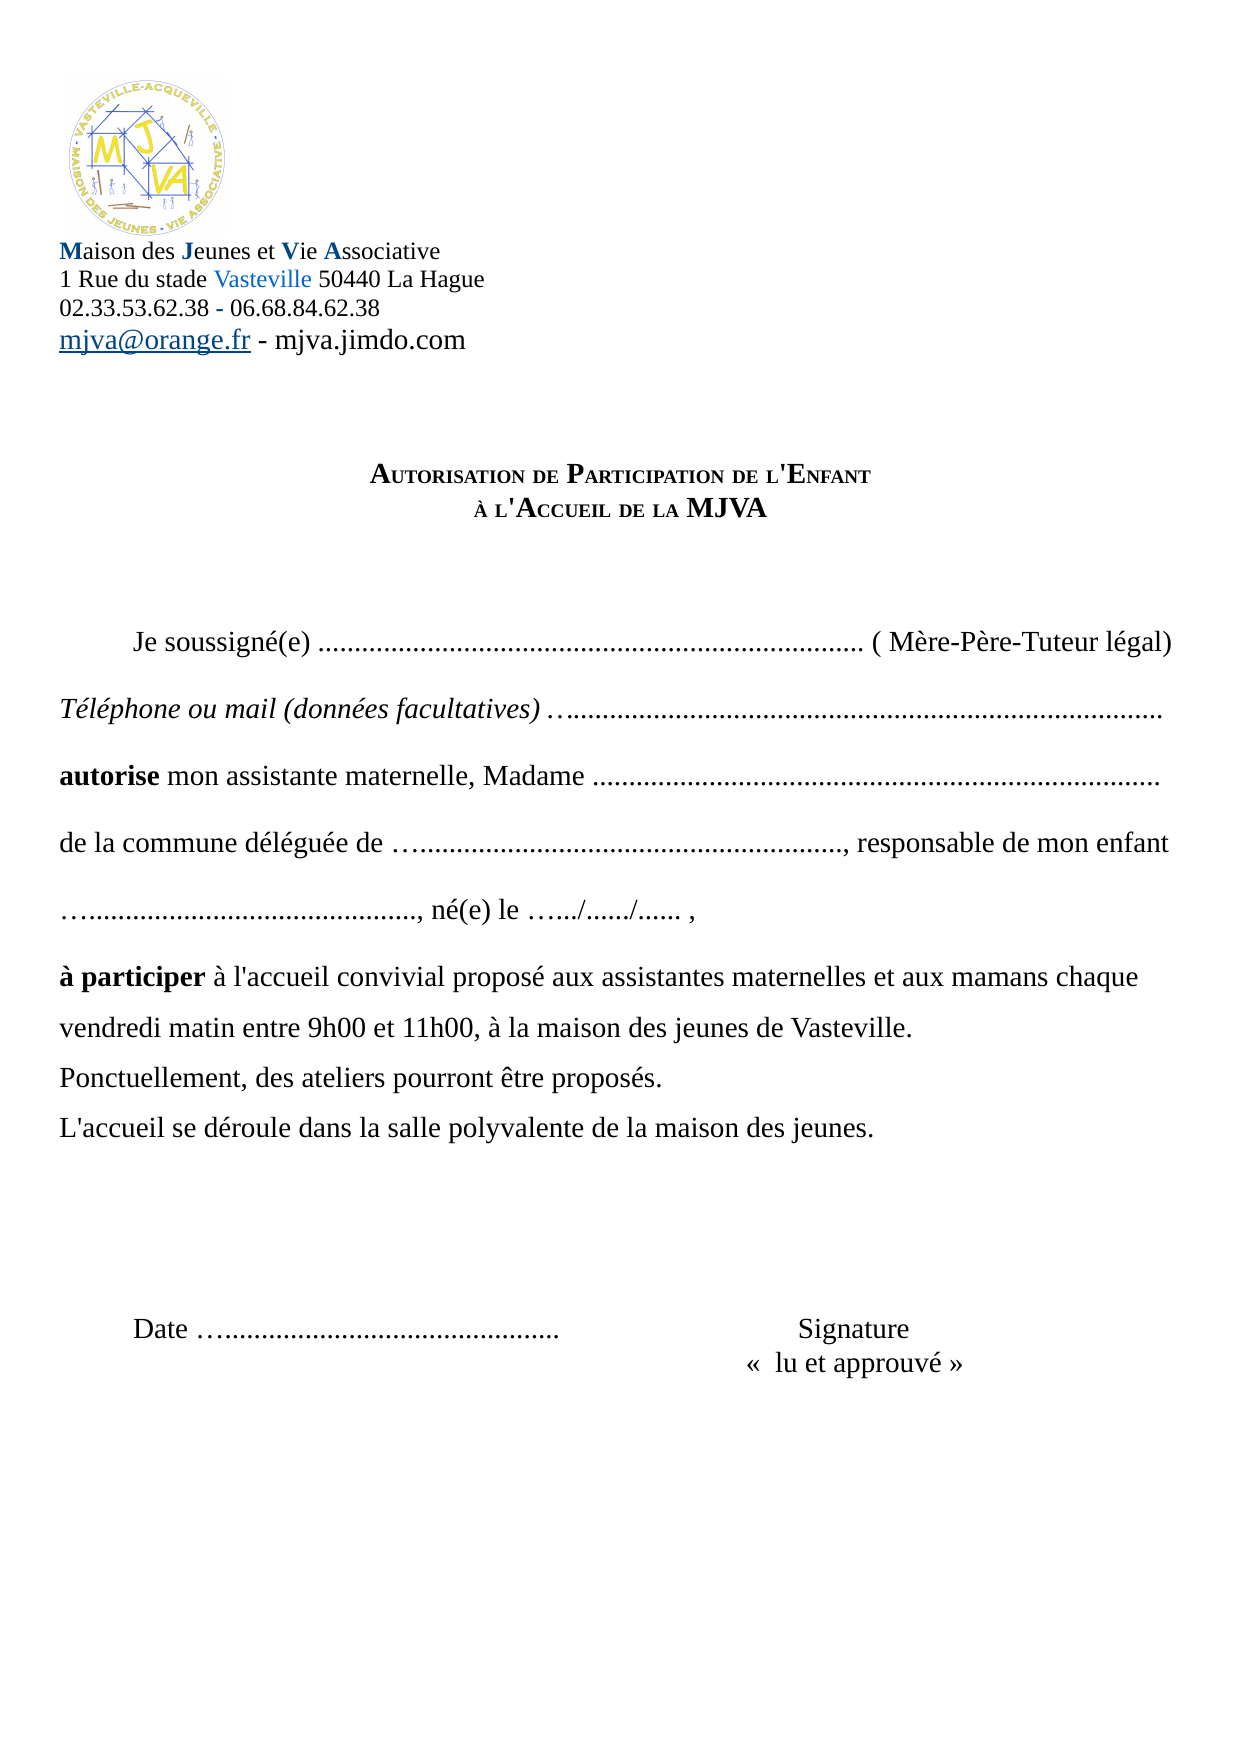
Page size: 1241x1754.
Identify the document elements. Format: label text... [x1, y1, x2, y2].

text Je soussigné(e) ........................................................................... ( Mère-Père-Tuteur légal) [59, 624, 1181, 657]
text mjva@orange.fr - mjva.jimdo.com [59, 322, 1181, 356]
text de la commune déléguée de ….........................................................., responsable de mon enfant [59, 825, 1181, 859]
text Autorisation de Participation de l'Enfant [59, 456, 1181, 490]
picture [66, 75, 228, 236]
text « lu et approuvé » [59, 1345, 1181, 1379]
text vendredi matin entre 9h00 et 11h00, à la maison des jeunes de Vasteville. [59, 1010, 1181, 1043]
text Date ….............................................. Signature [59, 1312, 1181, 1345]
text Maison des Jeunes et Vie Associative [59, 59, 1181, 264]
text Téléphone ou mail (données facultatives) …................................................................................. [59, 691, 1181, 724]
text 1 Rue du stade Vasteville 50440 La Hague [59, 264, 1181, 293]
text L'accueil se déroule dans la salle polyvalente de la maison des jeunes. [59, 1110, 1181, 1144]
text 02.33.53.62.38 - 06.68.84.62.38 [59, 293, 1181, 322]
text à participer à l'accueil convivial proposé aux assistantes maternelles et aux mamans chaque [59, 959, 1181, 993]
text …............................................., né(e) le ….../....../...... , [59, 892, 1181, 926]
text autorise mon assistante maternelle, Madame .............................................................................. [59, 758, 1181, 792]
text Ponctuellement, des ateliers pourront être proposés. [59, 1060, 1181, 1093]
text à l'Accueil de la MJVA [59, 490, 1181, 523]
